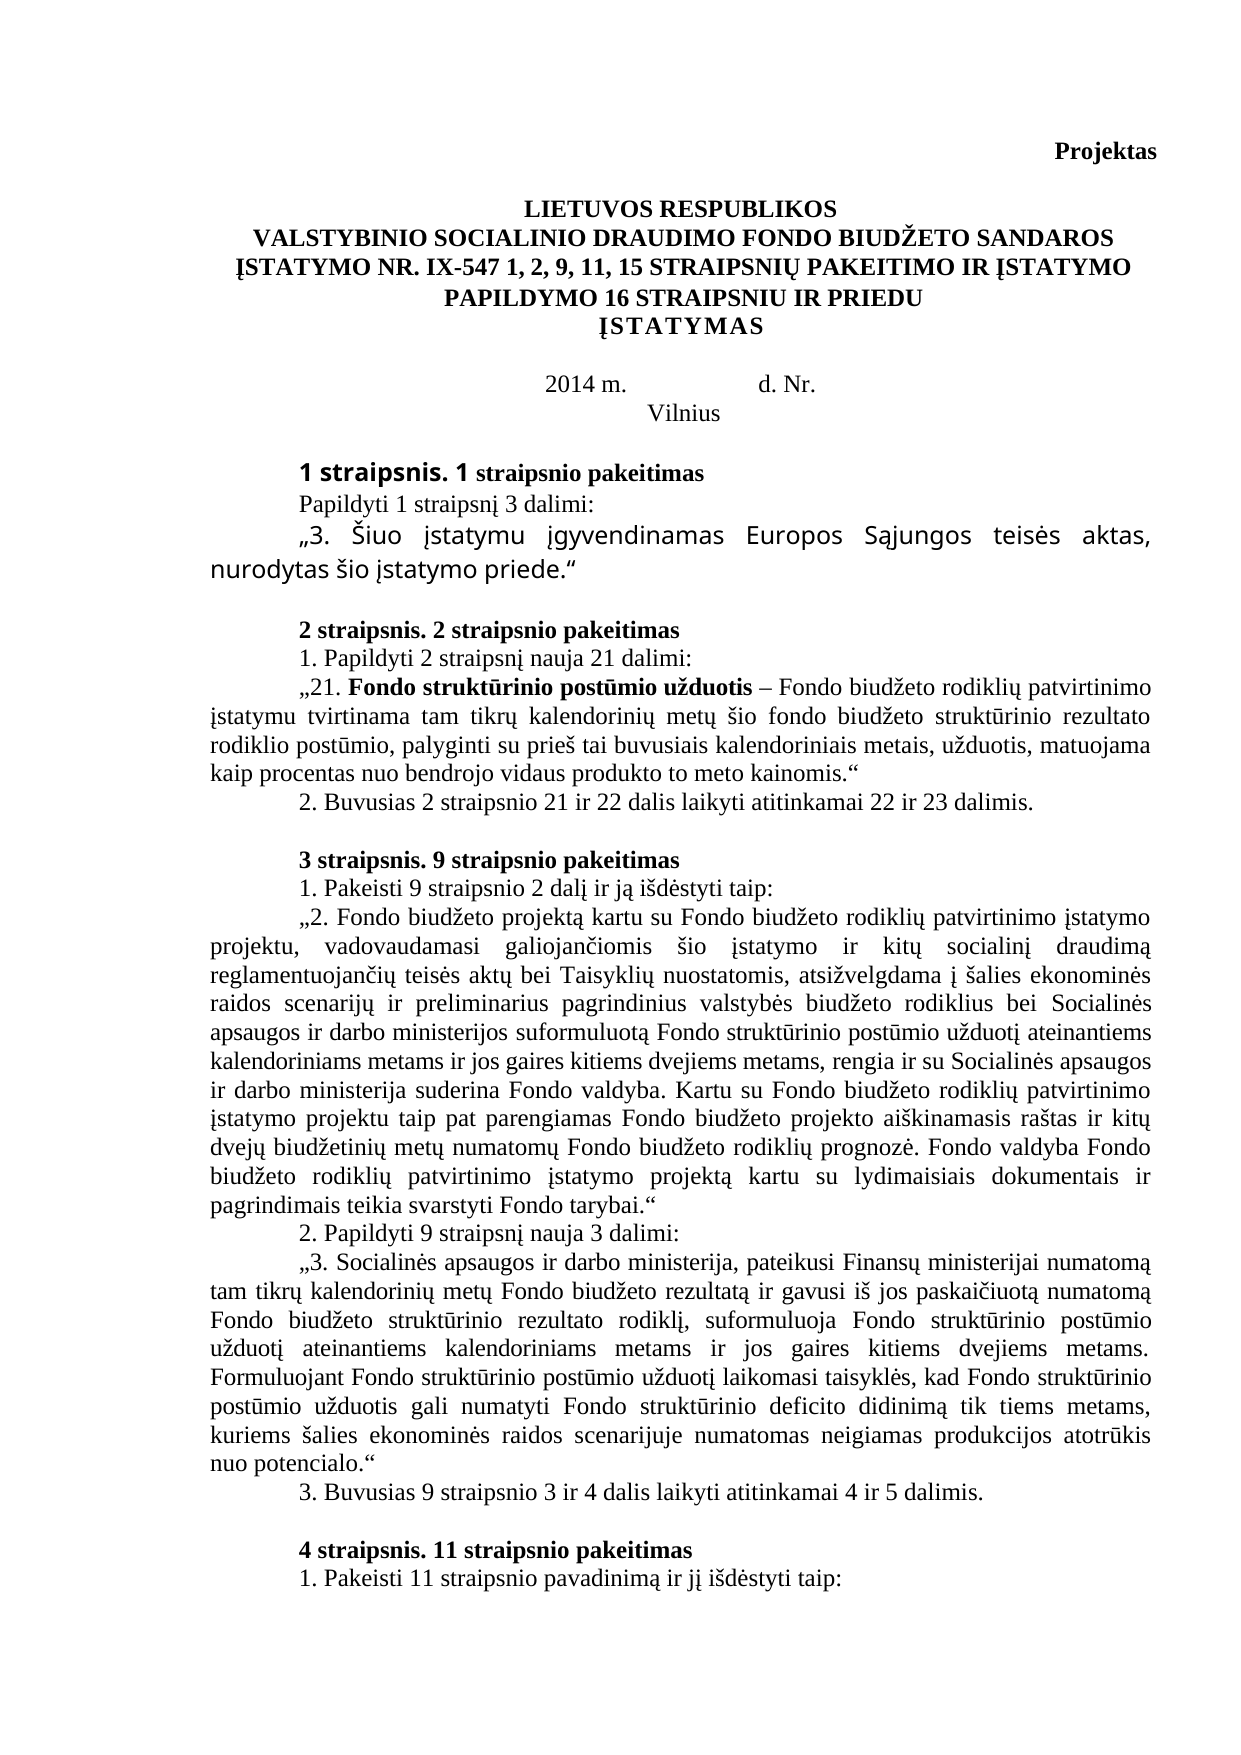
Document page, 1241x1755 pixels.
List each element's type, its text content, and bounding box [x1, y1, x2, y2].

text valstybinio socialinio draudimo fondo biudžeto sandaros įstatymo Nr. IX-547 1, 2, 9, 11, 15 straipsnių pakeitimo ir įstatymo papildymo 16 straipsniu IR PRIEDU [210, 223, 1157, 311]
text 2 straipsnis. 2 straipsnio pakeitimas [210, 615, 1152, 643]
text „2. Fondo biudžeto projektą kartu su Fondo biudžeto rodiklių patvirtinimo įstatymo projektu, vadovaudamasi galiojančiomis šio įstatymo ir kitų socialinį draudimą reglamentuojančių teisės aktų bei Taisyklių nuostatomis, atsižvelgdama į šalies ekonominės raidos scenarijų ir preliminarius pagrindinius valstybės biudžeto rodiklius bei Socialinės apsaugos ir darbo ministerijos suformuluotą Fondo struktūrinio postūmio užduotį ateinantiems kalendoriniams metams ir jos gaires kitiems dvejiems metams, rengia ir su Socialinės apsaugos ir darbo ministerija suderina Fondo valdyba. Kartu su Fondo biudžeto rodiklių patvirtinimo įstatymo projektu taip pat parengiamas Fondo biudžeto projekto aiškinamasis raštas ir kitų dvejų biudžetinių metų numatomų Fondo biudžeto rodiklių prognozė. Fondo valdyba Fondo biudžeto rodiklių patvirtinimo įstatymo projektą kartu su lydimaisiais dokumentais ir pagrindimais teikia svarstyti Fondo tarybai.“ [210, 902, 1152, 1218]
text Lietuvos Respublikos [210, 194, 1157, 223]
text 4 straipsnis. 11 straipsnio pakeitimas [210, 1535, 1152, 1563]
text 2. Papildyti 9 straipsnį nauja 3 dalimi: [299, 1218, 1152, 1247]
text „21. Fondo struktūrinio postūmio užduotis – Fondo biudžeto rodiklių patvirtinimo įstatymu tvirtinama tam tikrų kalendorinių metų šio fondo biudžeto struktūrinio rezultato rodiklio postūmio, palyginti su prieš tai buvusiais kalendoriniais metais, užduotis, matuojama kaip procentas nuo bendrojo vidaus produkto to meto kainomis.“ [210, 672, 1152, 787]
text „3. Socialinės apsaugos ir darbo ministerija, pateikusi Finansų ministerijai numatomą tam tikrų kalendorinių metų Fondo biudžeto rezultatą ir gavusi iš jos paskaičiuotą numatomą Fondo biudžeto struktūrinio rezultato rodiklį, suformuluoja Fondo struktūrinio postūmio užduotį ateinantiems kalendoriniams metams ir jos gaires kitiems dvejiems metams. Formuluojant Fondo struktūrinio postūmio užduotį laikomasi taisyklės, kad Fondo struktūrinio postūmio užduotis gali numatyti Fondo struktūrinio deficito didinimą tik tiems metams, kuriems šalies ekonominės raidos scenarijuje numatomas neigiamas produkcijos atotrūkis nuo potencialo.“ [210, 1247, 1152, 1477]
text 3 straipsnis. 9 straipsnio pakeitimas [210, 845, 1152, 873]
text 1. Papildyti 2 straipsnį nauja 21 dalimi: [299, 643, 1152, 672]
text „3. Šiuo įstatymu įgyvendinamas Europos Sąjungos teisės aktas, nurodytas šio įstatymo priede.“ [210, 518, 1152, 586]
text 3. Buvusias 9 straipsnio 3 ir 4 dalis laikyti atitinkamai 4 ir 5 dalimis. [299, 1477, 1152, 1506]
text 2. Buvusias 2 straipsnio 21 ir 22 dalis laikyti atitinkamai 22 ir 23 dalimis. [299, 787, 1152, 816]
text Papildyti 1 straipsnį 3 dalimi: [299, 489, 1152, 518]
text ĮSTATYMAS [210, 311, 1152, 340]
text 1. Pakeisti 11 straipsnio pavadinimą ir jį išdėstyti taip: [299, 1563, 1152, 1592]
text 2014 m. d. Nr. Vilnius [210, 369, 1157, 426]
text 1. Pakeisti 9 straipsnio 2 dalį ir ją išdėstyti taip: [210, 873, 1152, 902]
text 1 straipsnis. 1 straipsnio pakeitimas [210, 455, 1152, 489]
text Projektas [210, 136, 1157, 165]
